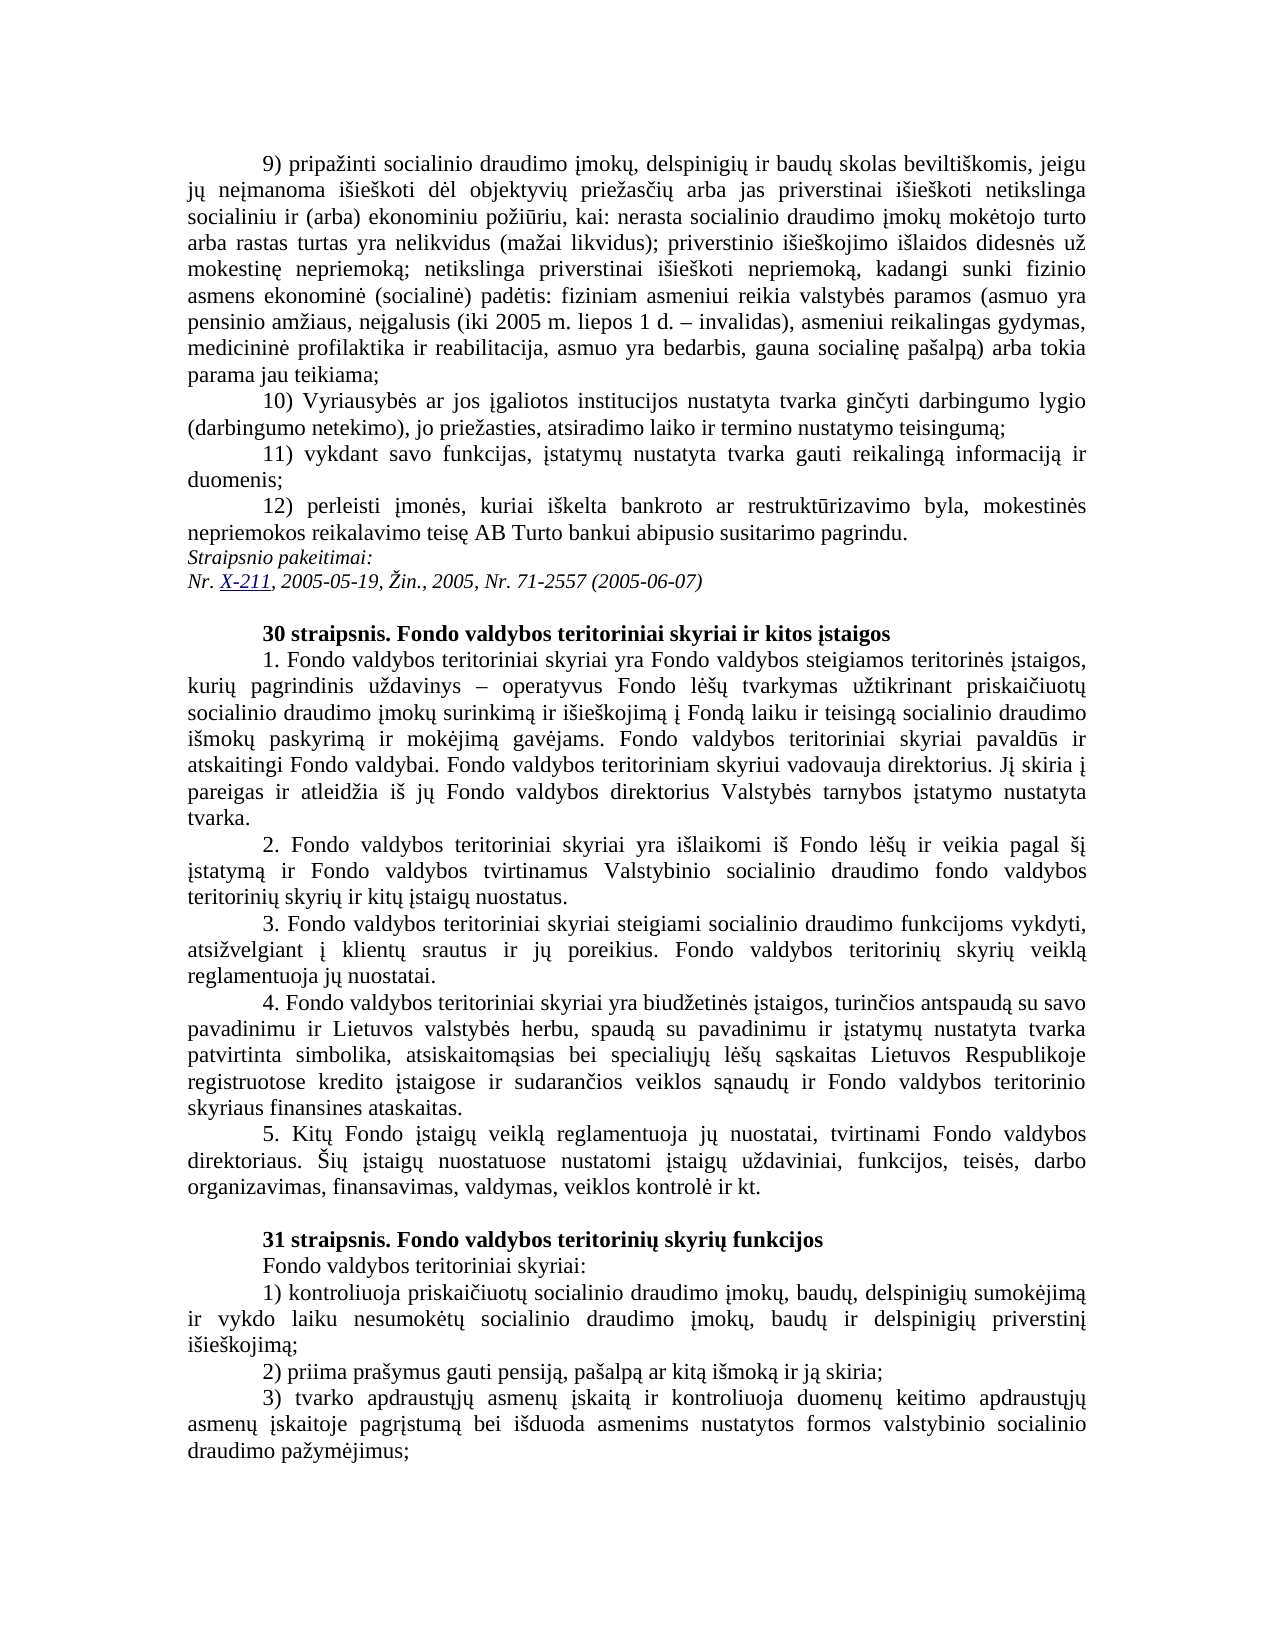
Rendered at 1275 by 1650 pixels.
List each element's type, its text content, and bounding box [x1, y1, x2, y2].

text 1) kontroliuoja priskaičiuotų socialinio draudimo įmokų, baudų, delspinigių sumokėjimą ir vykdo laiku nesumokėtų socialinio draudimo įmokų, baudų ir delspinigių priverstinį išieškojimą; [187, 1279, 1087, 1358]
text Straipsnio pakeitimai: [187, 545, 1087, 569]
text 2. Fondo valdybos teritoriniai skyriai yra išlaikomi iš Fondo lėšų ir veikia pagal šį įstatymą ir Fondo valdybos tvirtinamus Valstybinio socialinio draudimo fondo valdybos teritorinių skyrių ir kitų įstaigų nuostatus. [187, 831, 1087, 910]
text 12) perleisti įmonės, kuriai iškelta bankroto ar restruktūrizavimo byla, mokestinės nepriemokos reikalavimo teisę AB Turto bankui abipusio susitarimo pagrindu. [187, 493, 1087, 545]
text 11) vykdant savo funkcijas, įstatymų nustatyta tvarka gauti reikalingą informaciją ir duomenis; [187, 440, 1087, 493]
text 3. Fondo valdybos teritoriniai skyriai steigiami socialinio draudimo funkcijoms vykdyti, atsižvelgiant į klientų srautus ir jų poreikius. Fondo valdybos teritorinių skyrių veiklą reglamentuoja jų nuostatai. [187, 910, 1087, 989]
text 1. Fondo valdybos teritoriniai skyriai yra Fondo valdybos steigiamos teritorinės įstaigos, kurių pagrindinis uždavinys – operatyvus Fondo lėšų tvarkymas užtikrinant priskaičiuotų socialinio draudimo įmokų surinkimą ir išieškojimą į Fondą laiku ir teisingą socialinio draudimo išmokų paskyrimą ir mokėjimą gavėjams. Fondo valdybos teritoriniai skyriai pavaldūs ir atskaitingi Fondo valdybai. Fondo valdybos teritoriniam skyriui vadovauja direktorius. Jį skiria į pareigas ir atleidžia iš jų Fondo valdybos direktorius Valstybės tarnybos įstatymo nustatyta tvarka. [187, 646, 1087, 831]
text 2) priima prašymus gauti pensiją, pašalpą ar kitą išmoką ir ją skiria; [187, 1358, 1087, 1384]
text 30 straipsnis. Fondo valdybos teritoriniai skyriai ir kitos įstaigos [187, 620, 1087, 646]
text 5. Kitų Fondo įstaigų veiklą reglamentuoja jų nuostatai, tvirtinami Fondo valdybos direktoriaus. Šių įstaigų nuostatuose nustatomi įstaigų uždaviniai, funkcijos, teisės, darbo organizavimas, finansavimas, valdymas, veiklos kontrolė ir kt. [187, 1121, 1087, 1199]
text 31 straipsnis. Fondo valdybos teritorinių skyrių funkcijos [187, 1226, 1087, 1252]
text 10) Vyriausybės ar jos įgaliotos institucijos nustatyta tvarka ginčyti darbingumo lygio (darbingumo netekimo), jo priežasties, atsiradimo laiko ir termino nustatymo teisingumą; [187, 387, 1087, 440]
text 3) tvarko apdraustųjų asmenų įskaitą ir kontroliuoja duomenų keitimo apdraustųjų asmenų įskaitoje pagrįstumą bei išduoda asmenims nustatytos formos valstybinio socialinio draudimo pažymėjimus; [187, 1384, 1087, 1463]
text Nr. X-211, 2005-05-19, Žin., 2005, Nr. 71-2557 (2005-06-07) [187, 569, 1087, 593]
text 4. Fondo valdybos teritoriniai skyriai yra biudžetinės įstaigos, turinčios antspaudą su savo pavadinimu ir Lietuvos valstybės herbu, spaudą su pavadinimu ir įstatymų nustatyta tvarka patvirtinta simbolika, atsiskaitomąsias bei specialiųjų lėšų sąskaitas Lietuvos Respublikoje registruotose kredito įstaigose ir sudarančios veiklos sąnaudų ir Fondo valdybos teritorinio skyriaus finansines ataskaitas. [187, 989, 1087, 1121]
text 9) pripažinti socialinio draudimo įmokų, delspinigių ir baudų skolas beviltiškomis, jeigu jų neįmanoma išieškoti dėl objektyvių priežasčių arba jas priverstinai išieškoti netikslinga socialiniu ir (arba) ekonominiu požiūriu, kai: nerasta socialinio draudimo įmokų mokėtojo turto arba rastas turtas yra nelikvidus (mažai likvidus); priverstinio išieškojimo išlaidos didesnės už mokestinę nepriemoką; netikslinga priverstinai išieškoti nepriemoką, kadangi sunki fizinio asmens ekonominė (socialinė) padėtis: fiziniam asmeniui reikia valstybės paramos (asmuo yra pensinio amžiaus, neįgalusis (iki 2005 m. liepos 1 d. – invalidas), asmeniui reikalingas gydymas, medicininė profilaktika ir reabilitacija, asmuo yra bedarbis, gauna socialinę pašalpą) arba tokia parama jau teikiama; [187, 150, 1087, 387]
text Fondo valdybos teritoriniai skyriai: [187, 1252, 1087, 1279]
